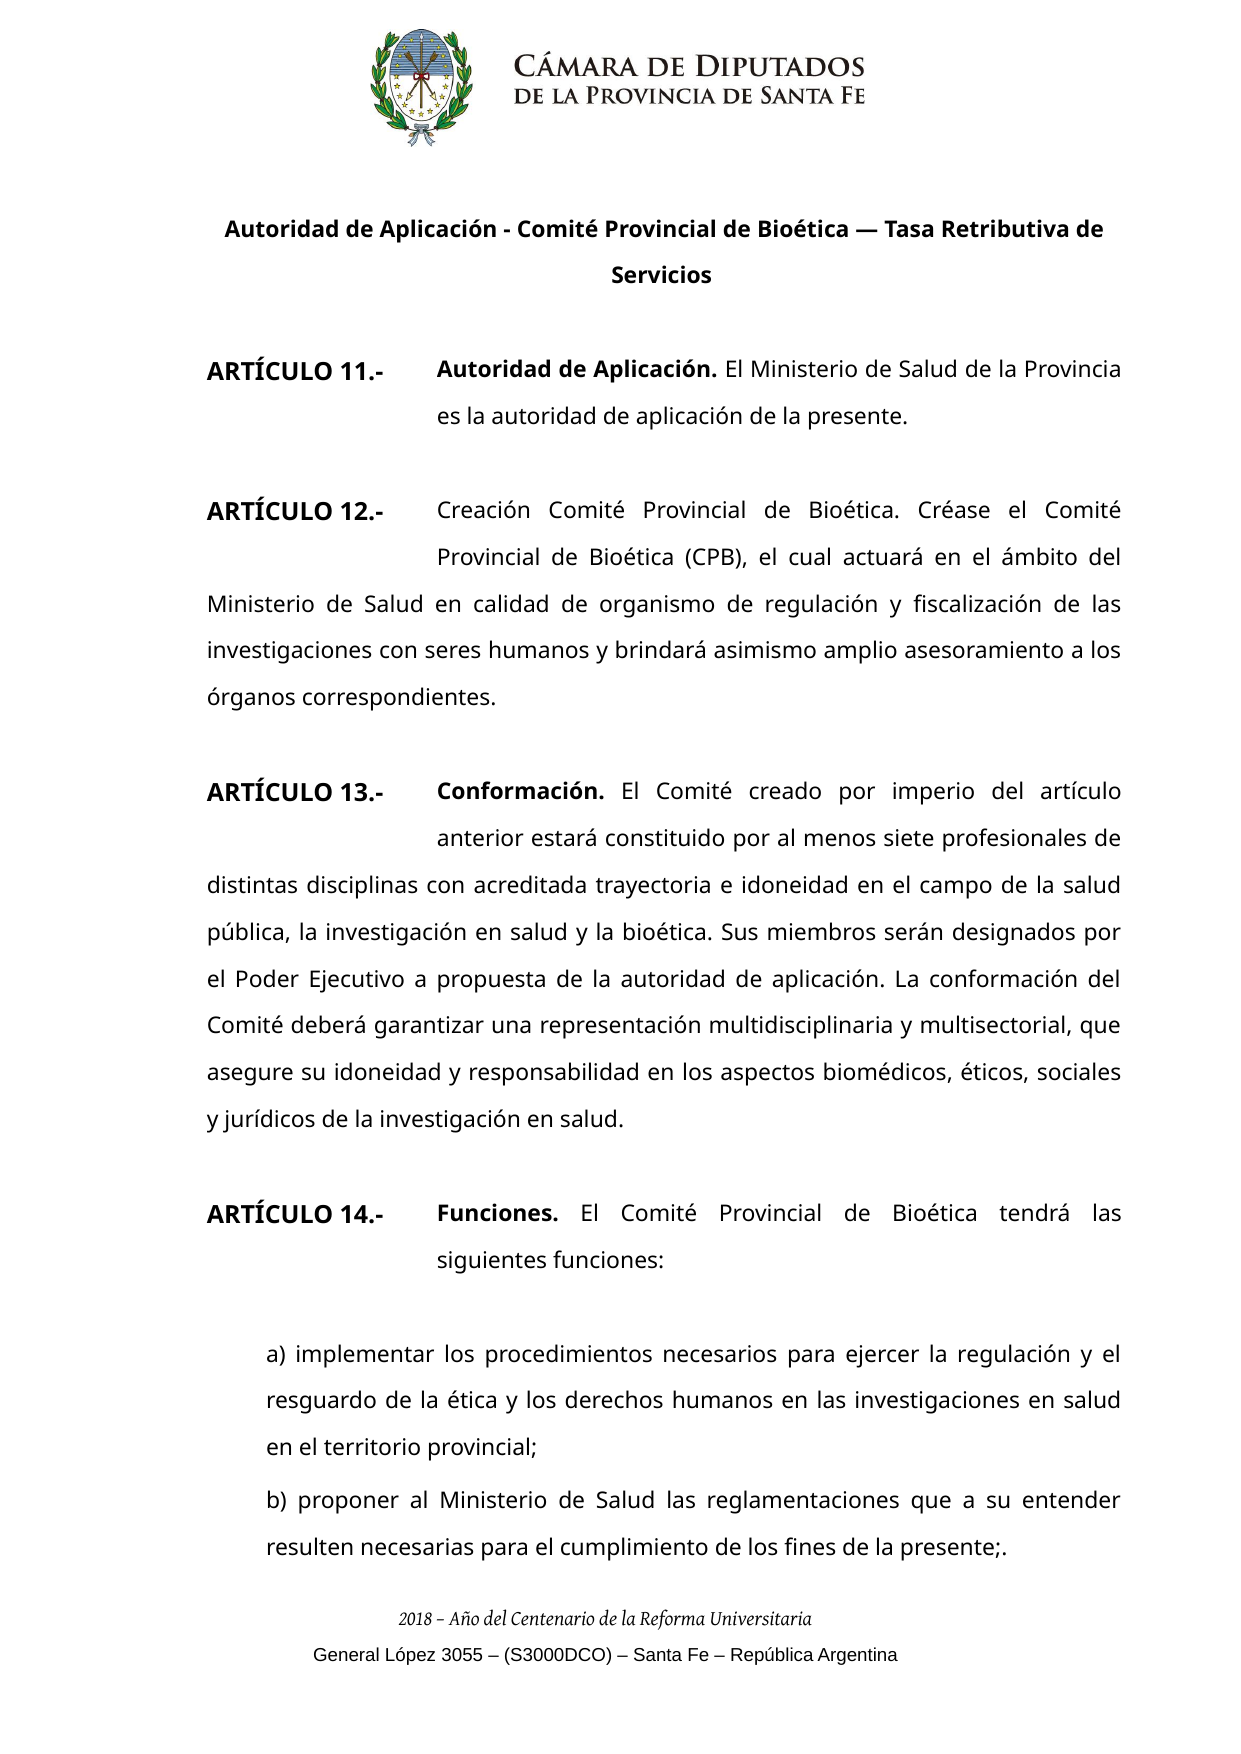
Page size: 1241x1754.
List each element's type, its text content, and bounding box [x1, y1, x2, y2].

picture [370, 29, 865, 151]
text Creación Comité Provincial de Bioética. Créase el Comité Provincial de Bioética (CPB), el cual actuará en el ámbito del Ministerio de Salud en calidad de organismo de regulación y ﬁscalización de las investigaciones con seres humanos y brindará asimismo amplio asesoramiento a los órganos correspondientes. [207, 494, 1122, 713]
text Autoridad de Aplicación. El Ministerio de Salud de la Provincia es la autoridad de aplicación de la presente. [207, 353, 1122, 431]
table_header ARTÍCULO 11.- [207, 353, 437, 403]
table_header ARTÍCULO 12.- [207, 494, 437, 544]
text Autoridad de Aplicación - Comité Provincial de Bioética — Tasa Retributiva de Servicios [207, 213, 1122, 291]
table_header ARTÍCULO 14.- [207, 1197, 437, 1247]
text Conformación. El Comité creado por imperio del artículo anterior estará constituido por al menos siete profesionales de distintas disciplinas con acreditada trayectoria e idoneidad en el campo de la salud pública, la investigación en salud y la bioética. Sus miembros serán designados por el Poder Ejecutivo a propuesta de la autoridad de aplicación. La conformación del Comité deberá garantizar una representación multidisciplinaria y multisectorial, que asegure su idoneidad y responsabilidad en los aspectos biomédicos, éticos, sociales y jurídicos de la investigación en salud. [207, 775, 1122, 1134]
table_header ARTÍCULO 13.- [207, 775, 437, 825]
text Funciones. El Comité Provincial de Bioética tendrá las siguientes funciones: [207, 1197, 1122, 1275]
text b) proponer al Ministerio de Salud las reglamentaciones que a su entender resulten necesarias para el cumplimiento de los fines de la presente;. [266, 1484, 1122, 1562]
text a) implementar los procedimientos necesarios para ejercer la regulación y el resguardo de la ética y los derechos humanos en las investigaciones en salud en el territorio provincial; [266, 1338, 1122, 1463]
